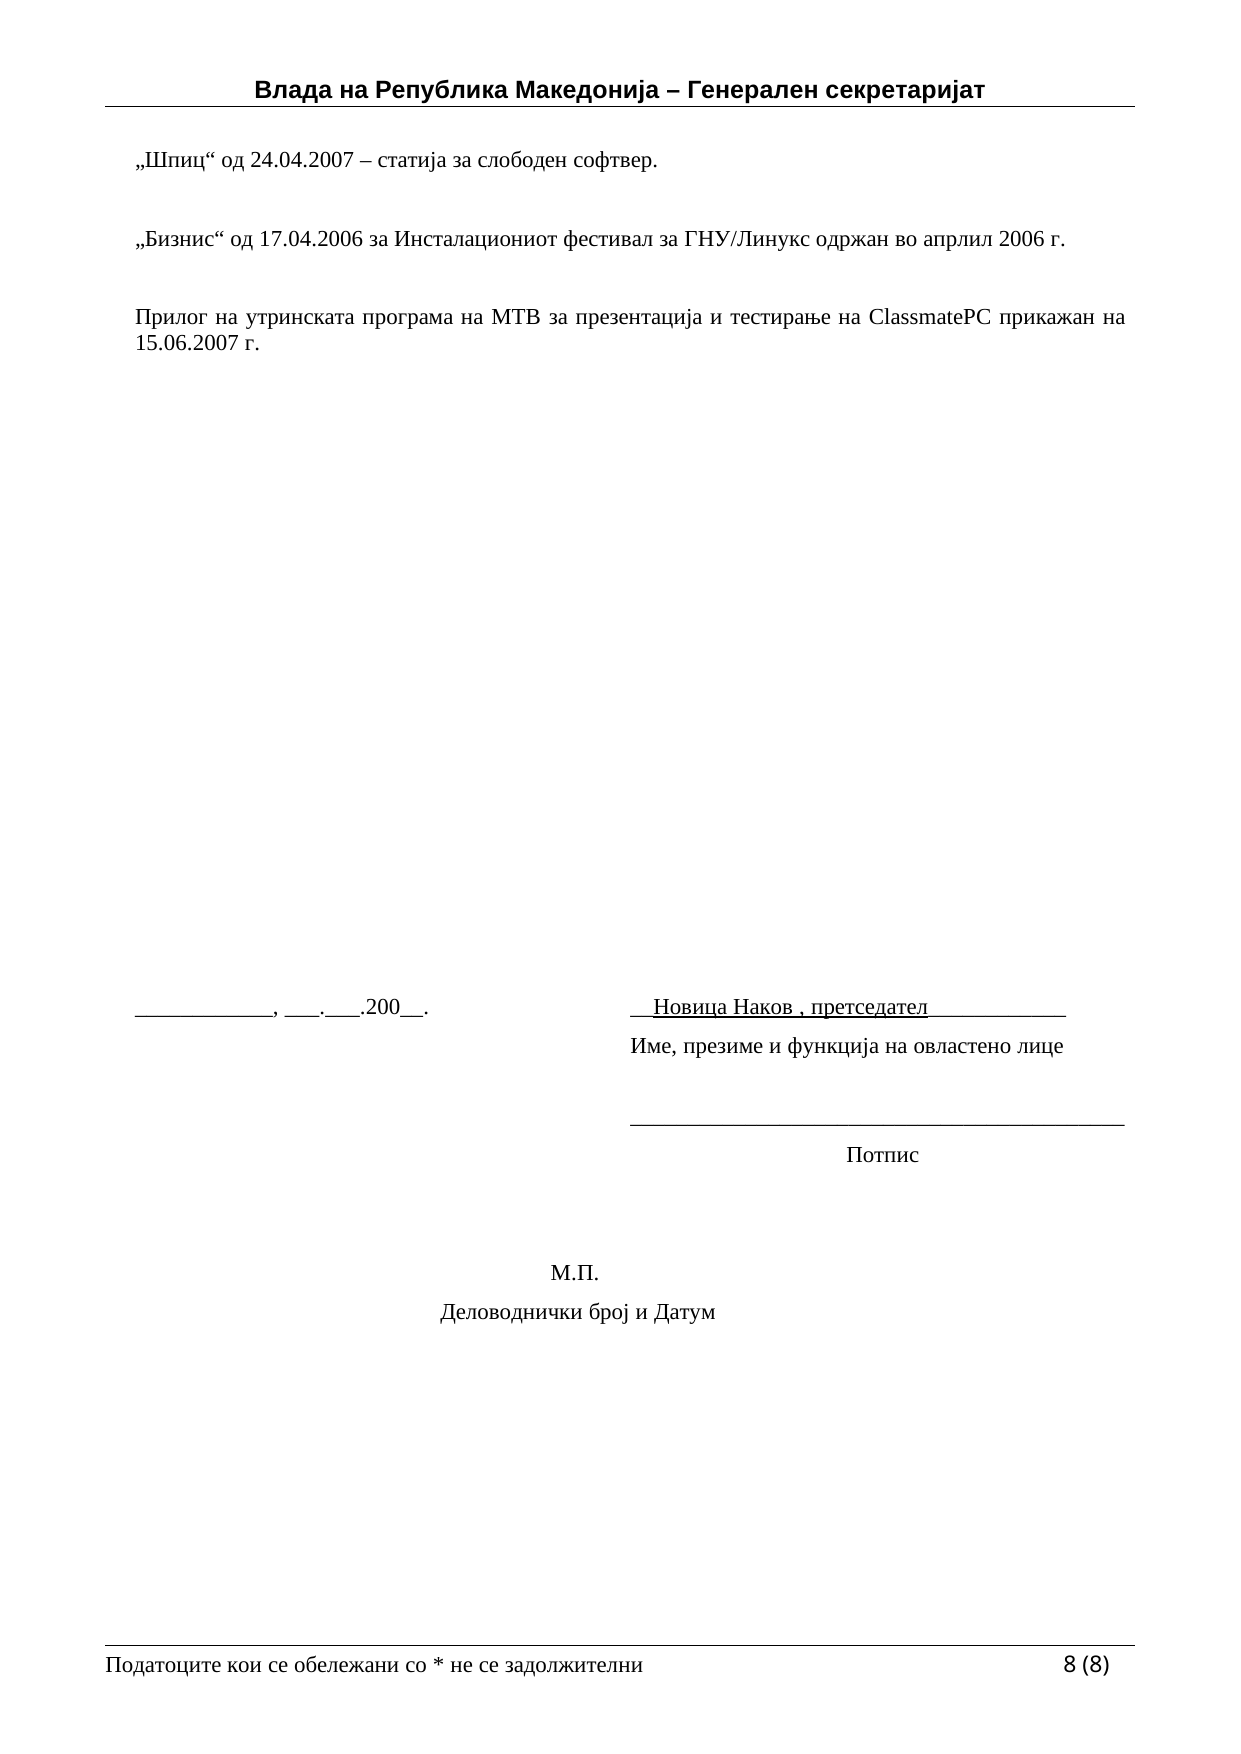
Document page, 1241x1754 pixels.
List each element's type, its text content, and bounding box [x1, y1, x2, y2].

text Потпис [21, 1141, 1135, 1168]
text „Шпиц“ од 24.04.2007 – статија за слободен софтвер. [21, 146, 1135, 173]
text ___________________________________________ [21, 1071, 1135, 1129]
text Деловоднички број и Датум [21, 1298, 1135, 1324]
text М.П. [21, 1258, 1135, 1285]
text Име, презиме и функција на овластено лице [21, 1032, 1135, 1059]
text ____________, ___.___.200__. __Новица Наков , претседател____________ [105, 993, 1135, 1020]
text „Бизнис“ од 17.04.2006 за Инсталациониот фестивал за ГНУ/Линукс одржан во апрлил 2006 г. [21, 224, 1135, 251]
text Прилог на утринската програма на МТВ за презентација и тестирање на ClassmatePC прикажан на 15.06.2007 г. [21, 302, 1135, 356]
